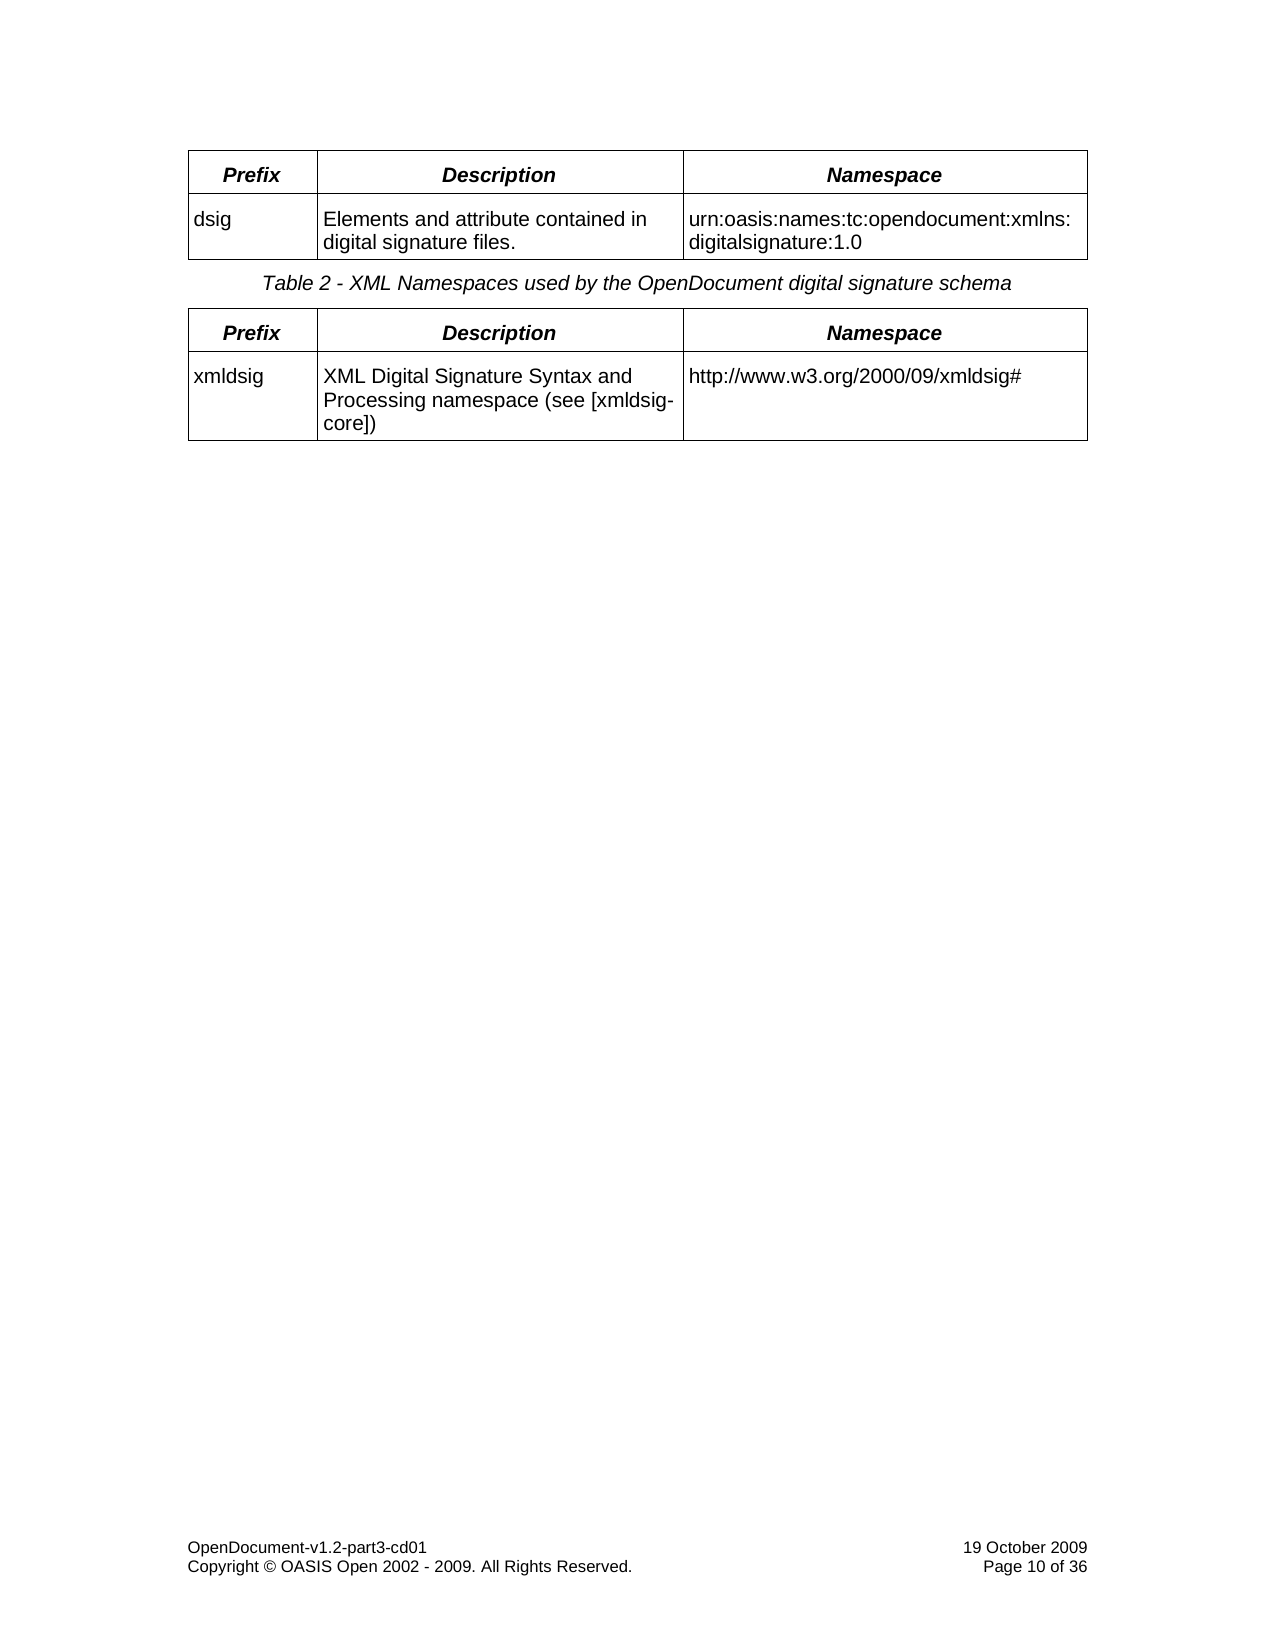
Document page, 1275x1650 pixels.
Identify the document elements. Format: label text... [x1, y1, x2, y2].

table_header Namespace [684, 151, 1087, 193]
table_cell urn:oasis:names:tc:opendocument:xmlns:digitalsignature:1.0 [684, 194, 1087, 259]
table_header Description [318, 151, 683, 193]
table_cell xmldsig [189, 352, 317, 440]
table_header Namespace [684, 309, 1087, 351]
table_cell XML Digital Signature Syntax and Processing namespace (see [xmldsig-core]) [318, 352, 683, 440]
text Table 2 - XML Namespaces used by the OpenDocument digital signature schema [187, 272, 1088, 295]
table_cell http://www.w3.org/2000/09/xmldsig# [684, 352, 1087, 440]
table_header Description [318, 309, 683, 351]
table_header Prefix [189, 309, 317, 351]
table_header Prefix [189, 151, 317, 193]
table_cell dsig [189, 194, 317, 259]
table_cell Elements and attribute contained in digital signature files. [318, 194, 683, 259]
